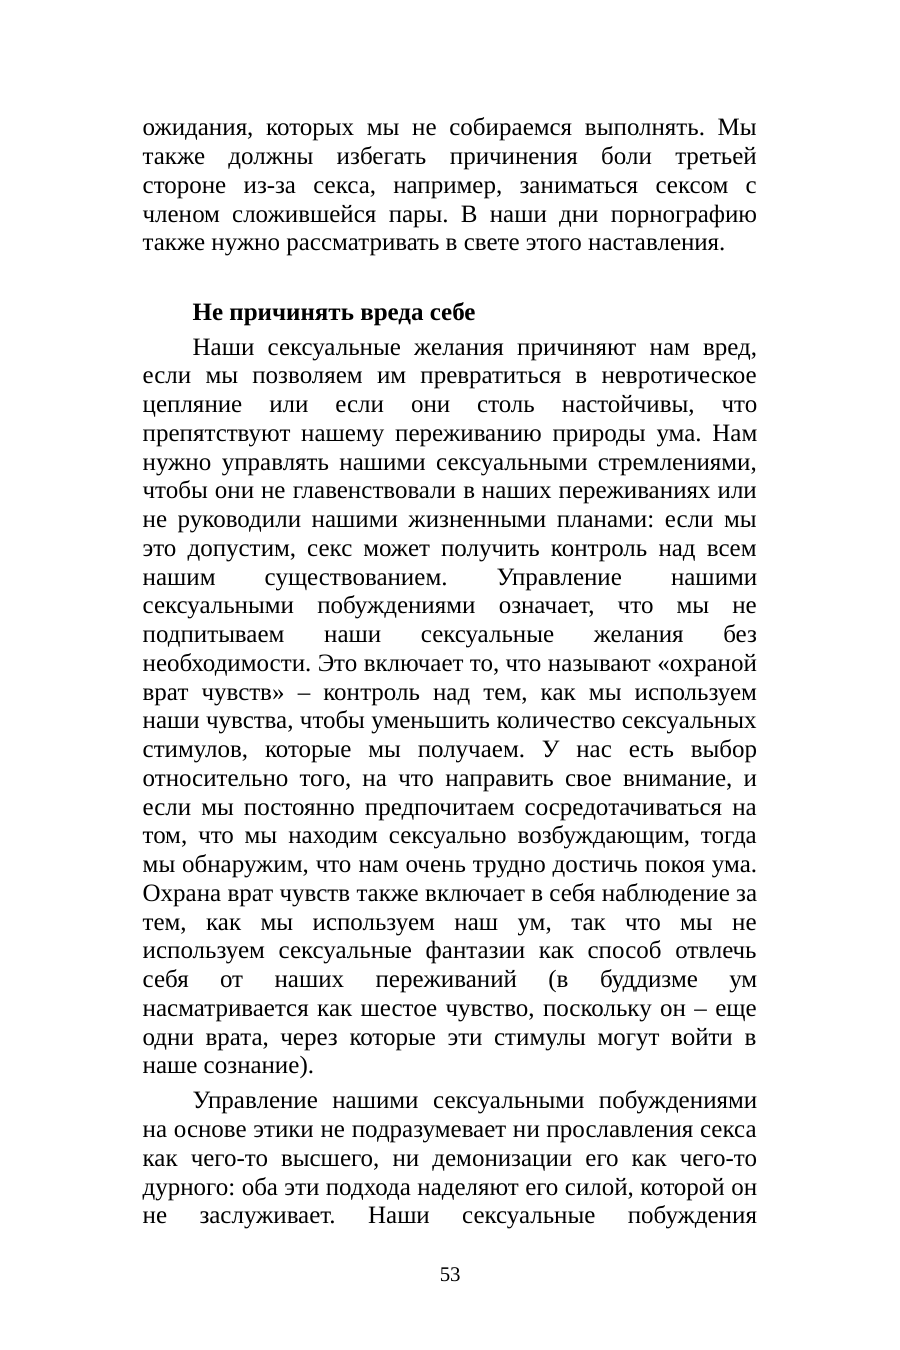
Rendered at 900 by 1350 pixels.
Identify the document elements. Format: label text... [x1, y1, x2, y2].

text ожидания, которых мы не собираемся выполнять. Мы также должны избегать причинения боли третьей стороне из-за секса, например, заниматься сексом с членом сложившейся пары. В наши дни порнографию также нужно рассматривать в свете этого наставления. [142, 112, 757, 256]
text Управление нашими сексуальными побуждениями на основе этики не подразумевает ни прославления секса как чего-то высшего, ни демонизации его как чего-то дурного: оба эти подхода наделяют его силой, которой он не заслуживает. Наши сексуальные побуждения [142, 1085, 757, 1229]
subtitle Не причинять вреда себе [142, 297, 757, 326]
text Наши сексуальные желания причиняют нам вред, если мы позволяем им превратиться в невротическое цепляние или если они столь настойчивы, что препятствуют нашему переживанию природы ума. Нам нужно управлять нашими сексуальными стремлениями, чтобы они не главенствовали в наших переживаниях или не руководили нашими жизненными планами: если мы это допустим, секс может получить контроль над всем нашим существованием. Управление нашими сексуальными побуждениями означает, что мы не подпитываем наши сексуальные желания без необходимости. Это включает то, что называют «охраной врат чувств» – контроль над тем, как мы используем наши чувства, чтобы уменьшить количество сексуальных стимулов, которые мы получаем. У нас есть выбор относительно того, на что направить свое внимание, и если мы постоянно предпочитаем сосредотачиваться на том, что мы находим сексуально возбуждающим, тогда мы обнаружим, что нам очень трудно достичь покоя ума. Охрана врат чувств также включает в себя наблюдение за тем, как мы используем наш ум, так что мы не используем сексуальные фантазии как способ отвлечь себя от наших переживаний (в буддизме ум насматривается как шестое чувство, поскольку он – еще одни врата, через которые эти стимулы могут войти в наше сознание). [142, 332, 757, 1079]
